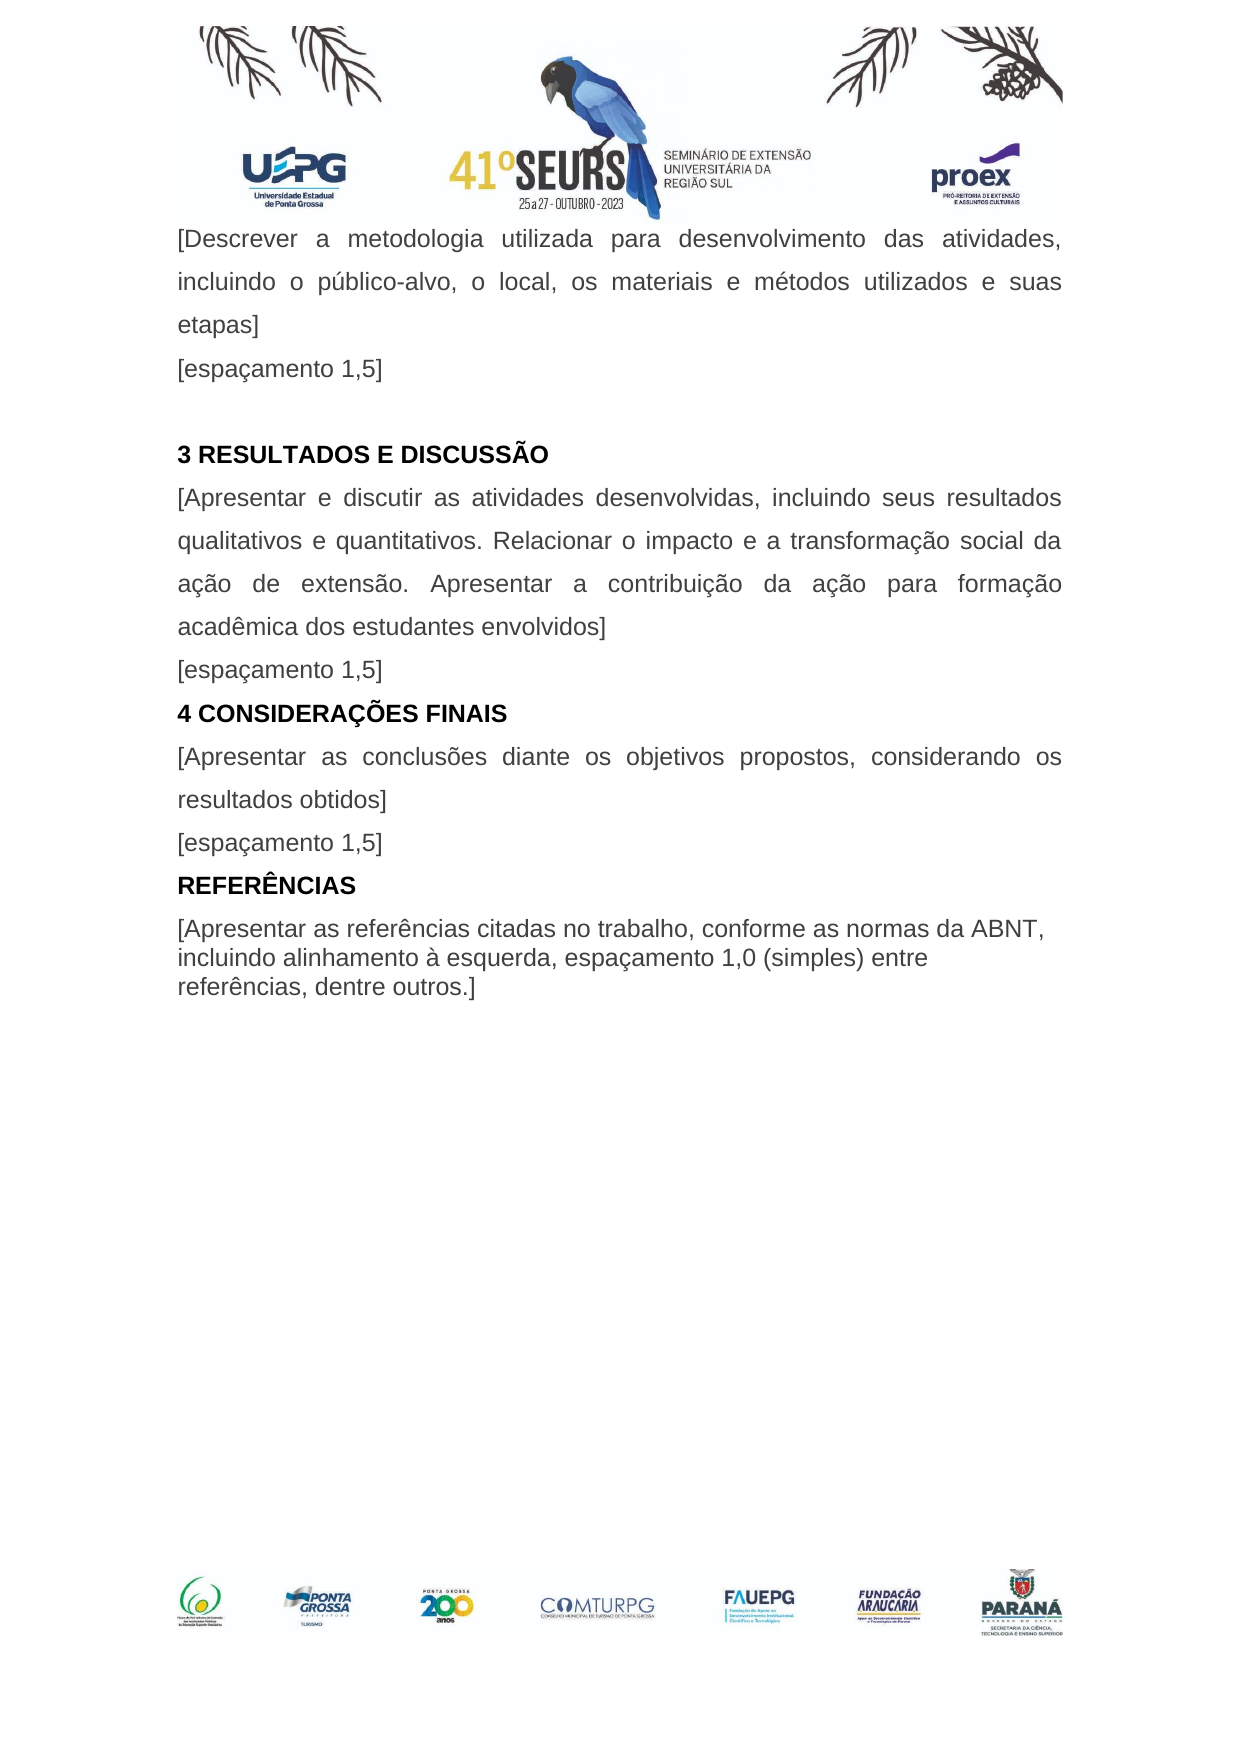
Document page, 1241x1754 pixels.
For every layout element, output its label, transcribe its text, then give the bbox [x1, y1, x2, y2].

text [Apresentar as conclusões diante os objetivos propostos, considerando os resultados obtidos] [177, 742, 1063, 814]
text [espaçamento 1,5] [177, 656, 1063, 684]
text REFERÊNCIAS [177, 871, 1063, 900]
text [Descrever a metodologia utilizada para desenvolvimento das atividades, incluindo o público-alvo, o local, os materiais e métodos utilizados e suas etapas] [177, 225, 1063, 339]
text [Apresentar as referências citadas no trabalho, conforme as normas da ABNT, incluindo alinhamento à esquerda, espaçamento 1,0 (simples) entre referências, dentre outros.] [177, 914, 1063, 1001]
text 4 CONSIDERAÇÕES FINAIS [177, 699, 1063, 727]
text [espaçamento 1,5] [177, 828, 1063, 857]
text [Apresentar e discutir as atividades desenvolvidas, incluindo seus resultados qualitativos e quantitativos. Relacionar o impacto e a transformação social da ação de extensão. Apresentar a contribuição da ação para formação acadêmica dos estudantes envolvidos] [177, 483, 1063, 641]
text 3 RESULTADOS E DISCUSSÃO [177, 440, 1063, 469]
text [espaçamento 1,5] [177, 354, 1063, 382]
